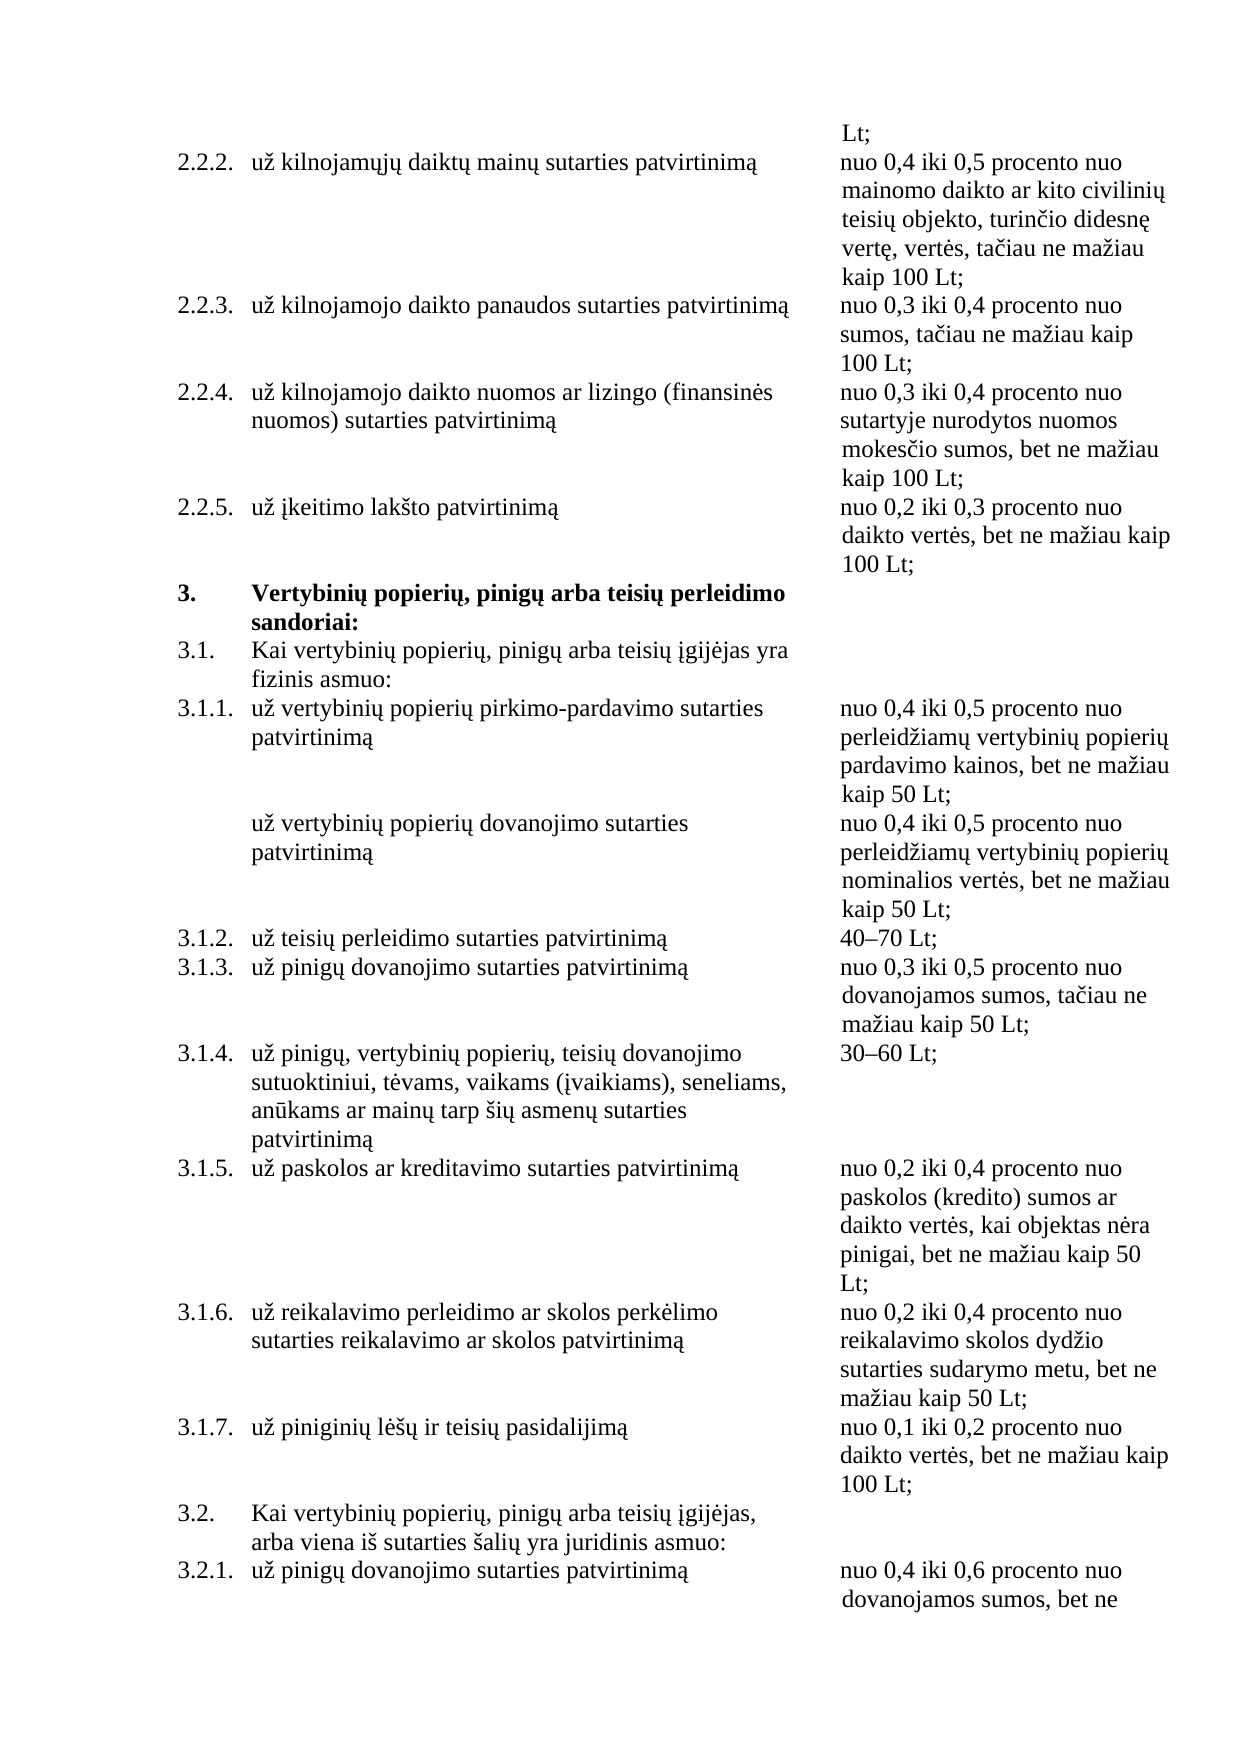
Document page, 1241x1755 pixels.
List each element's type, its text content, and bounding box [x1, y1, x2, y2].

text daikto vertės, bet ne mažiau kaip [840, 521, 1211, 549]
text patvirtinimą perleidžiamų vertybinių popierių [251, 837, 1211, 866]
text 2.2.2. už kilnojamųjų daiktų mainų sutarties patvirtinimą nuo 0,4 iki 0,5 procento nuo [177, 147, 1211, 176]
text kaip 100 Lt; [840, 463, 1211, 492]
text 3.1.3. už pinigų dovanojimo sutarties patvirtinimą nuo 0,3 iki 0,5 procento nuo [177, 952, 1211, 981]
text mainomo daikto ar kito civilinių [177, 176, 1211, 204]
text mokesčio sumos, bet ne mažiau [840, 434, 1211, 463]
text 3.1. Kai vertybinių popierių, pinigų arba teisių įgijėjas yra [177, 636, 1211, 664]
text kaip 100 Lt; [840, 262, 1211, 291]
text nuomos) sutarties patvirtinimą sutartyje nurodytos nuomos [177, 406, 1211, 434]
text sutuoktiniui, tėvams, vaikams (įvaikiams), seneliams, [177, 1067, 1211, 1096]
text 2.2.4. už kilnojamojo daikto nuomos ar lizingo (finansinės nuo 0,3 iki 0,4 procento nuo [177, 377, 1211, 406]
text 3.2.1. už pinigų dovanojimo sutarties patvirtinimą nuo 0,4 iki 0,6 procento nuo [177, 1556, 1211, 1584]
text už vertybinių popierių dovanojimo sutarties nuo 0,4 iki 0,5 procento nuo [177, 808, 1211, 837]
text sandoriai: [177, 607, 1211, 636]
text Lt; [177, 1268, 1211, 1297]
text patvirtinimą [177, 1124, 1211, 1153]
text 100 Lt; [840, 1469, 1211, 1498]
text pardavimo kainos, bet ne mažiau [177, 751, 1211, 779]
text kaip 50 Lt; [177, 779, 1211, 808]
text teisių objekto, turinčio didesnę [177, 204, 1211, 233]
text fizinis asmuo: [177, 664, 1211, 693]
text vertę, vertės, tačiau ne mažiau [840, 233, 1211, 262]
text 3.1.5. už paskolos ar kreditavimo sutarties patvirtinimą nuo 0,2 iki 0,4 procento nuo [177, 1153, 1211, 1182]
text arba viena iš sutarties šalių yra juridinis asmuo: [177, 1527, 1211, 1556]
text 100 Lt; [840, 549, 1211, 578]
text dovanojamos sumos, bet ne [177, 1584, 1211, 1613]
text 3.2. Kai vertybinių popierių, pinigų arba teisių įgijėjas, [177, 1498, 1211, 1527]
text paskolos (kredito) sumos ar [177, 1182, 1211, 1211]
text 3. Vertybinių popierių, pinigų arba teisių perleidimo [177, 578, 1211, 607]
text 3.1.4. už pinigų, vertybinių popierių, teisių dovanojimo 30–60 Lt; [177, 1038, 1211, 1067]
text anūkams ar mainų tarp šių asmenų sutarties [177, 1096, 1211, 1124]
text dovanojamos sumos, tačiau ne [177, 981, 1211, 1009]
text nominalios vertės, bet ne mažiau [840, 866, 1211, 894]
text 2.2.5. už įkeitimo lakšto patvirtinimą nuo 0,2 iki 0,3 procento nuo [177, 492, 1211, 521]
text 3.1.6. už reikalavimo perleidimo ar skolos perkėlimo nuo 0,2 iki 0,4 procento nuo [177, 1297, 1211, 1326]
text daikto vertės, bet ne mažiau kaip [840, 1441, 1211, 1469]
text daikto vertės, kai objektas nėra [177, 1211, 1211, 1239]
text mažiau kaip 50 Lt; [177, 1009, 1211, 1038]
text 3.1.2. už teisių perleidimo sutarties patvirtinimą 40–70 Lt; [177, 923, 1211, 952]
text sutarties sudarymo metu, bet ne [177, 1354, 1211, 1383]
text sutarties reikalavimo ar skolos patvirtinimą reikalavimo skolos dydžio [177, 1326, 1211, 1354]
text sumos, tačiau ne mažiau kaip [177, 319, 1211, 348]
text 100 Lt; [177, 348, 1211, 377]
text kaip 50 Lt; [840, 894, 1211, 923]
text 3.1.7. už piniginių lėšų ir teisių pasidalijimą nuo 0,1 iki 0,2 procento nuo [177, 1412, 1211, 1441]
text 2.2.3. už kilnojamojo daikto panaudos sutarties patvirtinimą nuo 0,3 iki 0,4 procento nuo [177, 291, 1211, 319]
text mažiau kaip 50 Lt; [177, 1383, 1211, 1412]
text Lt; [717, 118, 1211, 147]
text pinigai, bet ne mažiau kaip 50 [177, 1239, 1211, 1268]
text patvirtinimą perleidžiamų vertybinių popierių [177, 722, 1211, 751]
text 3.1.1. už vertybinių popierių pirkimo-pardavimo sutarties nuo 0,4 iki 0,5 procento nuo [177, 693, 1211, 722]
